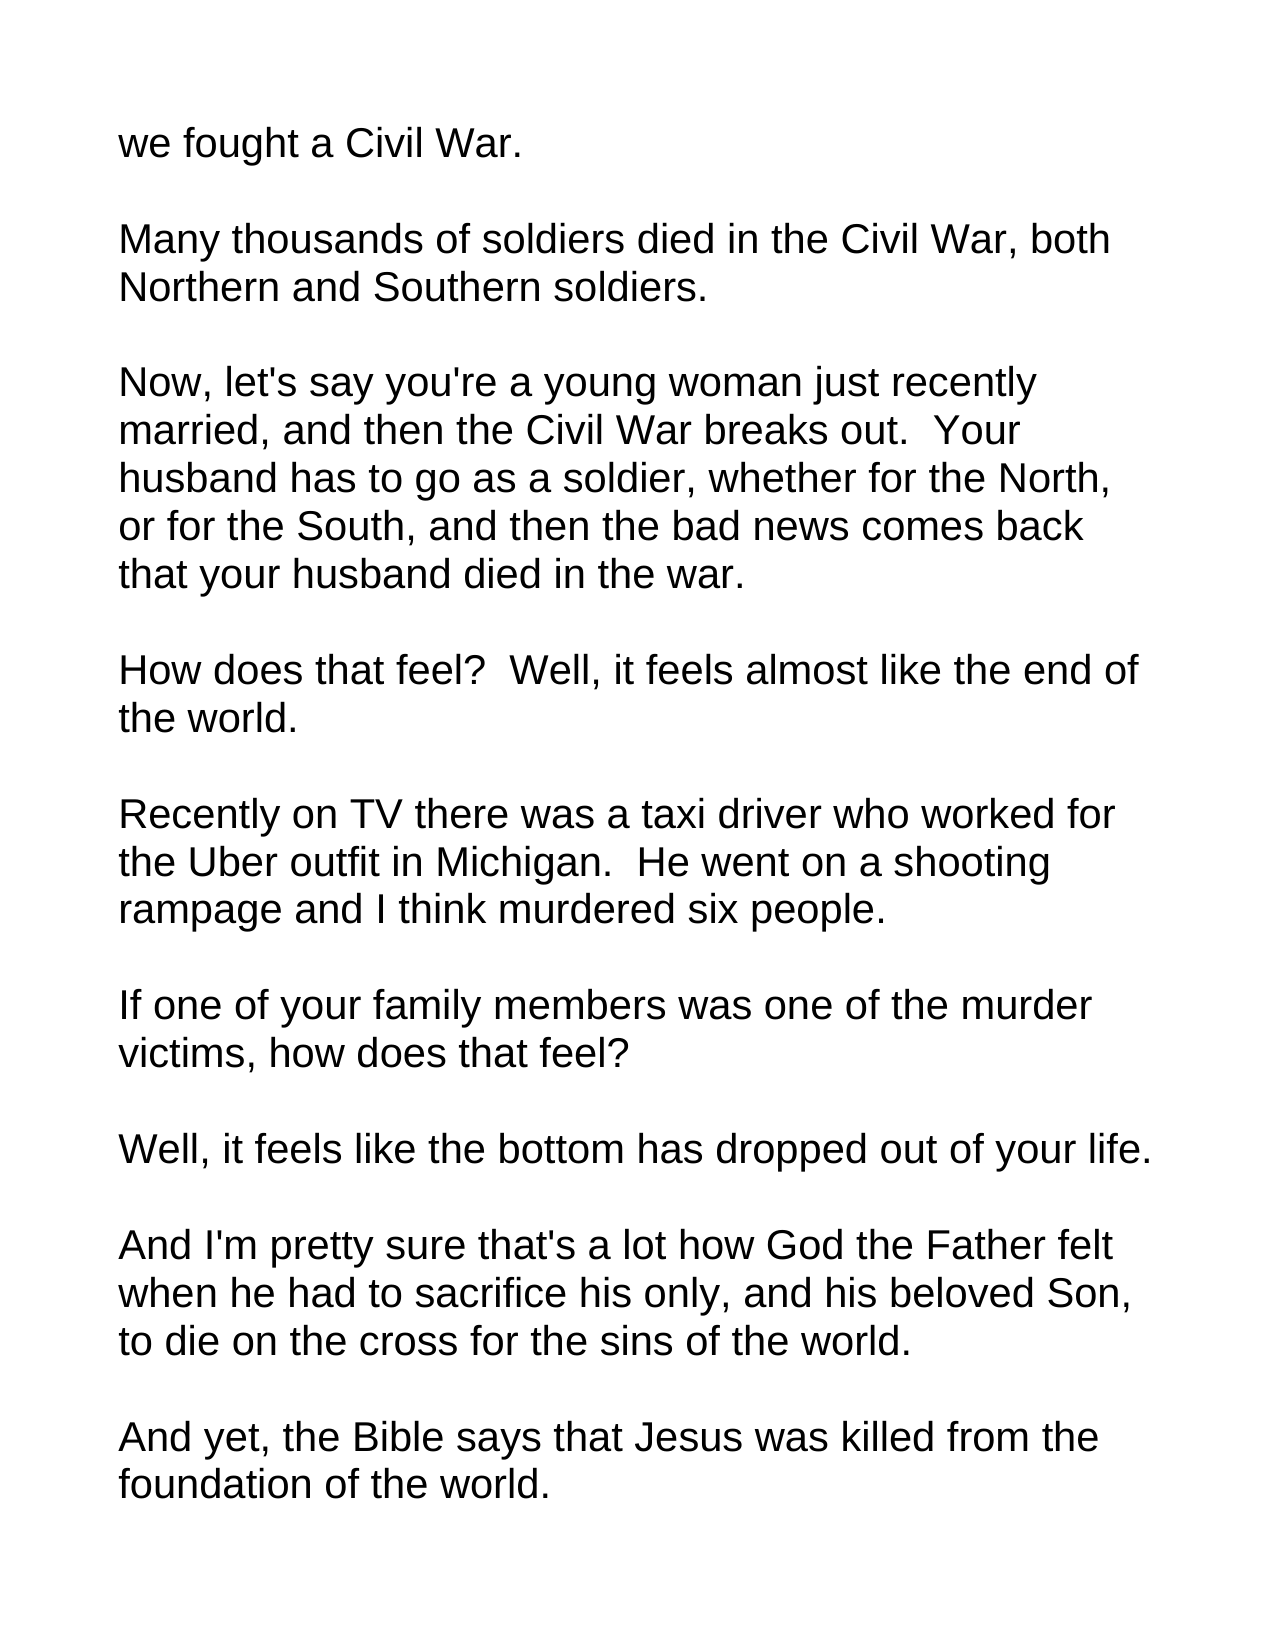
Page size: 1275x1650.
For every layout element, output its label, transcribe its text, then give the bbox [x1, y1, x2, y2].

text Now, let's say you're a young woman just recently married, and then the Civil War breaks out. Your husband has to go as a soldier, whether for the North, or for the South, and then the bad news comes back that your husband died in the war. [118, 358, 1157, 597]
text If one of your family members was one of the murder victims, how does that feel? [118, 981, 1157, 1076]
text Many thousands of soldiers died in the Civil War, both Northern and Southern soldiers. [118, 214, 1157, 310]
text And I'm pretty sure that's a lot how God the Father felt when he had to sacrifice his only, and his beloved Son, to die on the cross for the sins of the world. [118, 1220, 1157, 1364]
text we fought a Civil War. [118, 118, 1157, 166]
text How does that feel? Well, it feels almost like the end of the world. [118, 645, 1157, 741]
text Recently on TV there was a taxi driver who worked for the Uber outfit in Michigan. He went on a shooting rampage and I think murdered six people. [118, 789, 1157, 933]
text Well, it feels like the bottom has dropped out of your life. [118, 1124, 1157, 1172]
text And yet, the Bible says that Jesus was killed from the foundation of the world. [118, 1412, 1157, 1508]
